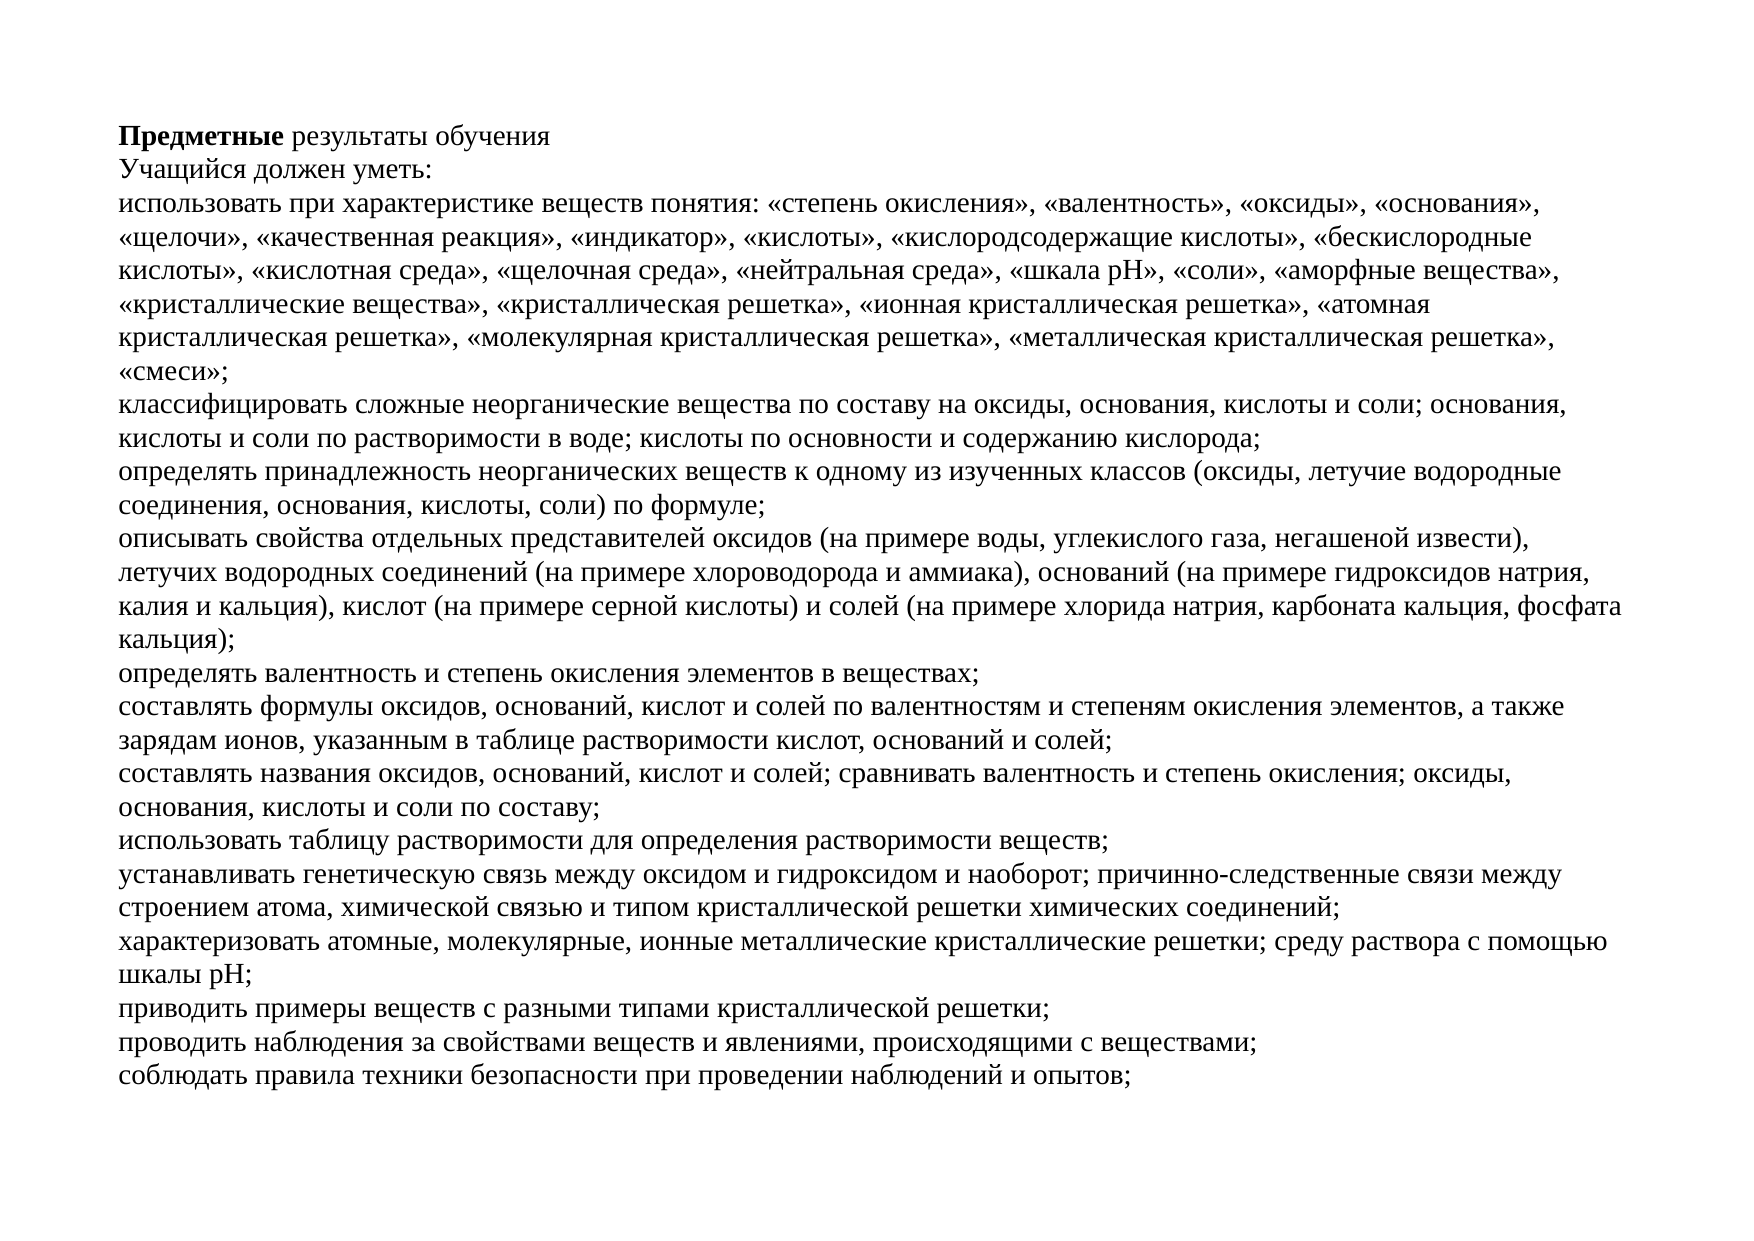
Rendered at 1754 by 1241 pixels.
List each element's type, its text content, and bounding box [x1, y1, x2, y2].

text составлять формулы оксидов, оснований, кислот и солей по валентностям и степеням окисления элементов, а также зарядам ионов, указанным в таблице растворимости кислот, оснований и солей; [118, 688, 1636, 755]
text классифицировать сложные неорганические вещества по составу на оксиды, основания, кислоты и соли; основания, кислоты и соли по растворимости в воде; кислоты по основности и содержанию кислорода; [118, 386, 1636, 453]
text приводить примеры веществ с разными типами кристаллической решетки; [118, 990, 1636, 1024]
text описывать свойства отдельных представителей оксидов (на примере воды, углекислого газа, негашеной извести), летучих водородных соединений (на примере хлороводорода и аммиака), оснований (на примере гидроксидов натрия, калия и кальция), кислот (на примере серной кислоты) и солей (на примере хлорида натрия, карбоната кальция, фосфата кальция); [118, 521, 1636, 655]
text использовать таблицу растворимости для определения растворимости веществ; [118, 822, 1636, 856]
text соблюдать правила техники безопасности при проведении наблюдений и опытов; [118, 1057, 1636, 1091]
text использовать при характеристике веществ понятия: «степень окисления», «валентность», «оксиды», «основания», «щелочи», «качественная реакция», «индикатор», «кислоты», «кислородсодержащие кислоты», «бескислородные кислоты», «кислотная среда», «щелочная среда», «нейтральная среда», «шкала рН», «соли», «аморфные вещества», «кристаллические вещества», «кристаллическая решетка», «ионная кристаллическая решетка», «атомная кристаллическая решетка», «молекулярная кристаллическая решетка», «металлическая кристаллическая решетка», «смеси»; [118, 185, 1636, 386]
text составлять названия оксидов, оснований, кислот и солей; сравнивать валентность и степень окисления; оксиды, основания, кислоты и соли по составу; [118, 755, 1636, 822]
text устанавливать генетическую связь между оксидом и гидроксидом и наоборот; причинно-следственные связи между строением атома, химической связью и типом кристаллической решетки химических соединений; [118, 856, 1636, 923]
text проводить наблюдения за свойствами веществ и явлениями, происходящими с веществами; [118, 1024, 1636, 1057]
text характеризовать атомные, молекулярные, ионные металлические кристаллические решетки; среду раствора с помощью шкалы рН; [118, 923, 1636, 990]
text Учащийся должен уметь: [118, 152, 1636, 185]
text Предметные результаты обучения [118, 118, 1636, 152]
text определять принадлежность неорганических веществ к одному из изученных классов (оксиды, летучие водородные соединения, основания, кислоты, соли) по формуле; [118, 453, 1636, 521]
text определять валентность и степень окисления элементов в веществах; [118, 655, 1636, 688]
